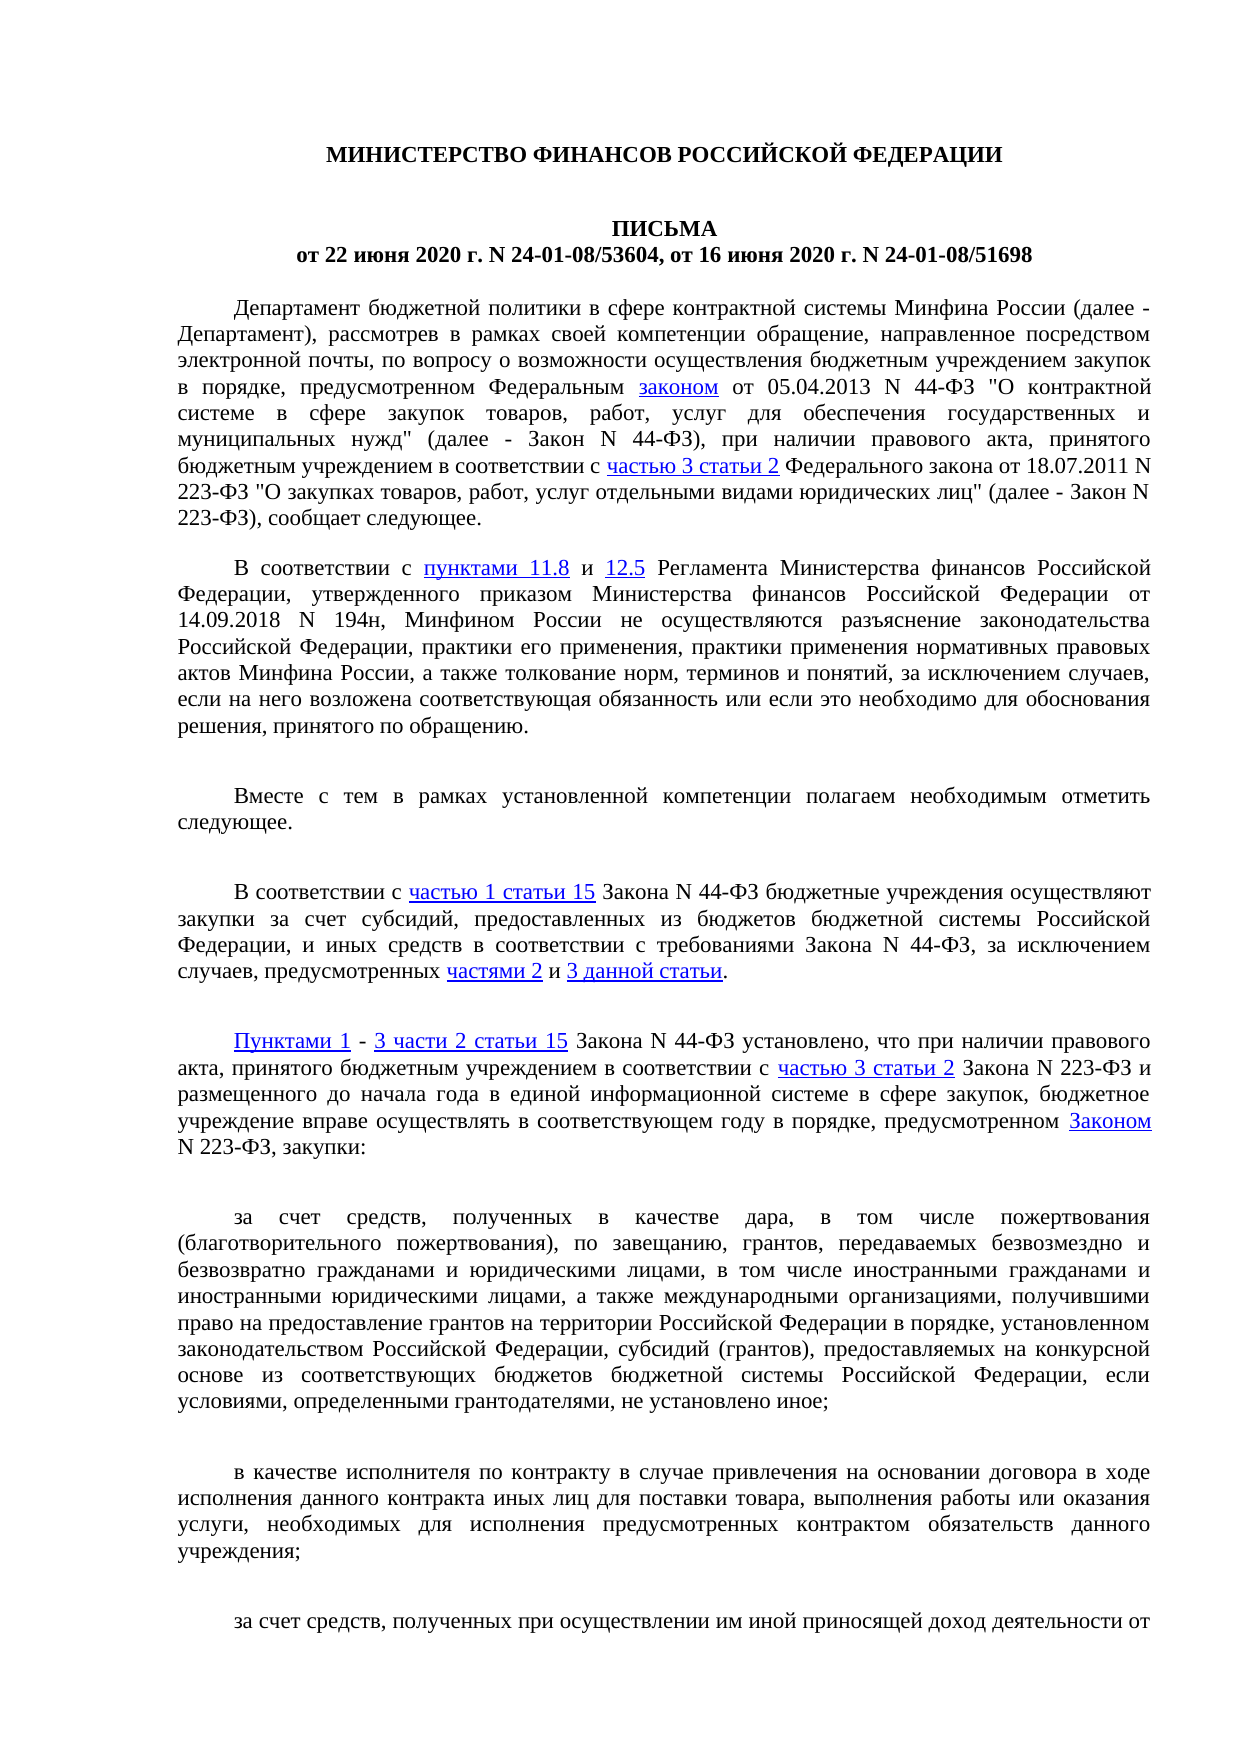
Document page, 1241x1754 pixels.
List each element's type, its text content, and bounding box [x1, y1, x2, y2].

text Пунктами 1 - 3 части 2 статьи 15 Закона N 44-ФЗ установлено, что при наличии правового акта, принятого бюджетным учреждением в соответствии с частью 3 статьи 2 Закона N 223-ФЗ и размещенного до начала года в единой информационной системе в сфере закупок, бюджетное учреждение вправе осуществлять в соответствующем году в порядке, предусмотренном Законом N 223-ФЗ, закупки: [177, 1028, 1152, 1159]
text за счет средств, полученных при осуществлении им иной приносящей доход деятельности от [177, 1607, 1152, 1633]
text в качестве исполнителя по контракту в случае привлечения на основании договора в ходе исполнения данного контракта иных лиц для поставки товара, выполнения работы или оказания услуги, необходимых для исполнения предусмотренных контрактом обязательств данного учреждения; [177, 1458, 1152, 1563]
text за счет средств, полученных в качестве дара, в том числе пожертвования (благотворительного пожертвования), по завещанию, грантов, передаваемых безвозмездно и безвозвратно гражданами и юридическими лицами, в том числе иностранными гражданами и иностранными юридическими лицами, а также международными организациями, получившими право на предоставление грантов на территории Российской Федерации в порядке, установленном законодательством Российской Федерации, субсидий (грантов), предоставляемых на конкурсной основе из соответствующих бюджетов бюджетной системы Российской Федерации, если условиями, определенными грантодателями, не установлено иное; [177, 1203, 1152, 1414]
text В соответствии с частью 1 статьи 15 Закона N 44-ФЗ бюджетные учреждения осуществляют закупки за счет субсидий, предоставленных из бюджетов бюджетной системы Российской Федерации, и иных средств в соответствии с требованиями Закона N 44-ФЗ, за исключением случаев, предусмотренных частями 2 и 3 данной статьи. [177, 878, 1152, 984]
title от 22 июня 2020 г. N 24-01-08/53604, от 16 июня 2020 г. N 24-01-08/51698 [177, 241, 1152, 267]
text В соответствии с пунктами 11.8 и 12.5 Регламента Министерства финансов Российской Федерации, утвержденного приказом Министерства финансов Российской Федерации от 14.09.2018 N 194н, Минфином России не осуществляются разъяснение законодательства Российской Федерации, практики его применения, практики применения нормативных правовых актов Минфина России, а также толкование норм, терминов и понятий, за исключением случаев, если на него возложена соответствующая обязанность или если это необходимо для обоснования решения, принятого по обращению. [177, 554, 1152, 738]
text Вместе с тем в рамках установленной компетенции полагаем необходимым отметить следующее. [177, 782, 1152, 835]
text Департамент бюджетной политики в сфере контрактной системы Минфина России (далее - Департамент), рассмотрев в рамках своей компетенции обращение, направленное посредством электронной почты, по вопросу о возможности осуществления бюджетным учреждением закупок в порядке, предусмотренном Федеральным законом от 05.04.2013 N 44-ФЗ "О контрактной системе в сфере закупок товаров, работ, услуг для обеспечения государственных и муниципальных нужд" (далее - Закон N 44-ФЗ), при наличии правового акта, принятого бюджетным учреждением в соответствии с частью 3 статьи 2 Федерального закона от 18.07.2011 N 223-ФЗ "О закупках товаров, работ, услуг отдельными видами юридических лиц" (далее - Закон N 223-ФЗ), сообщает следующее. [177, 294, 1152, 531]
title МИНИСТЕРСТВО ФИНАНСОВ РОССИЙСКОЙ ФЕДЕРАЦИИ [177, 141, 1152, 167]
title ПИСЬМА [177, 214, 1152, 241]
